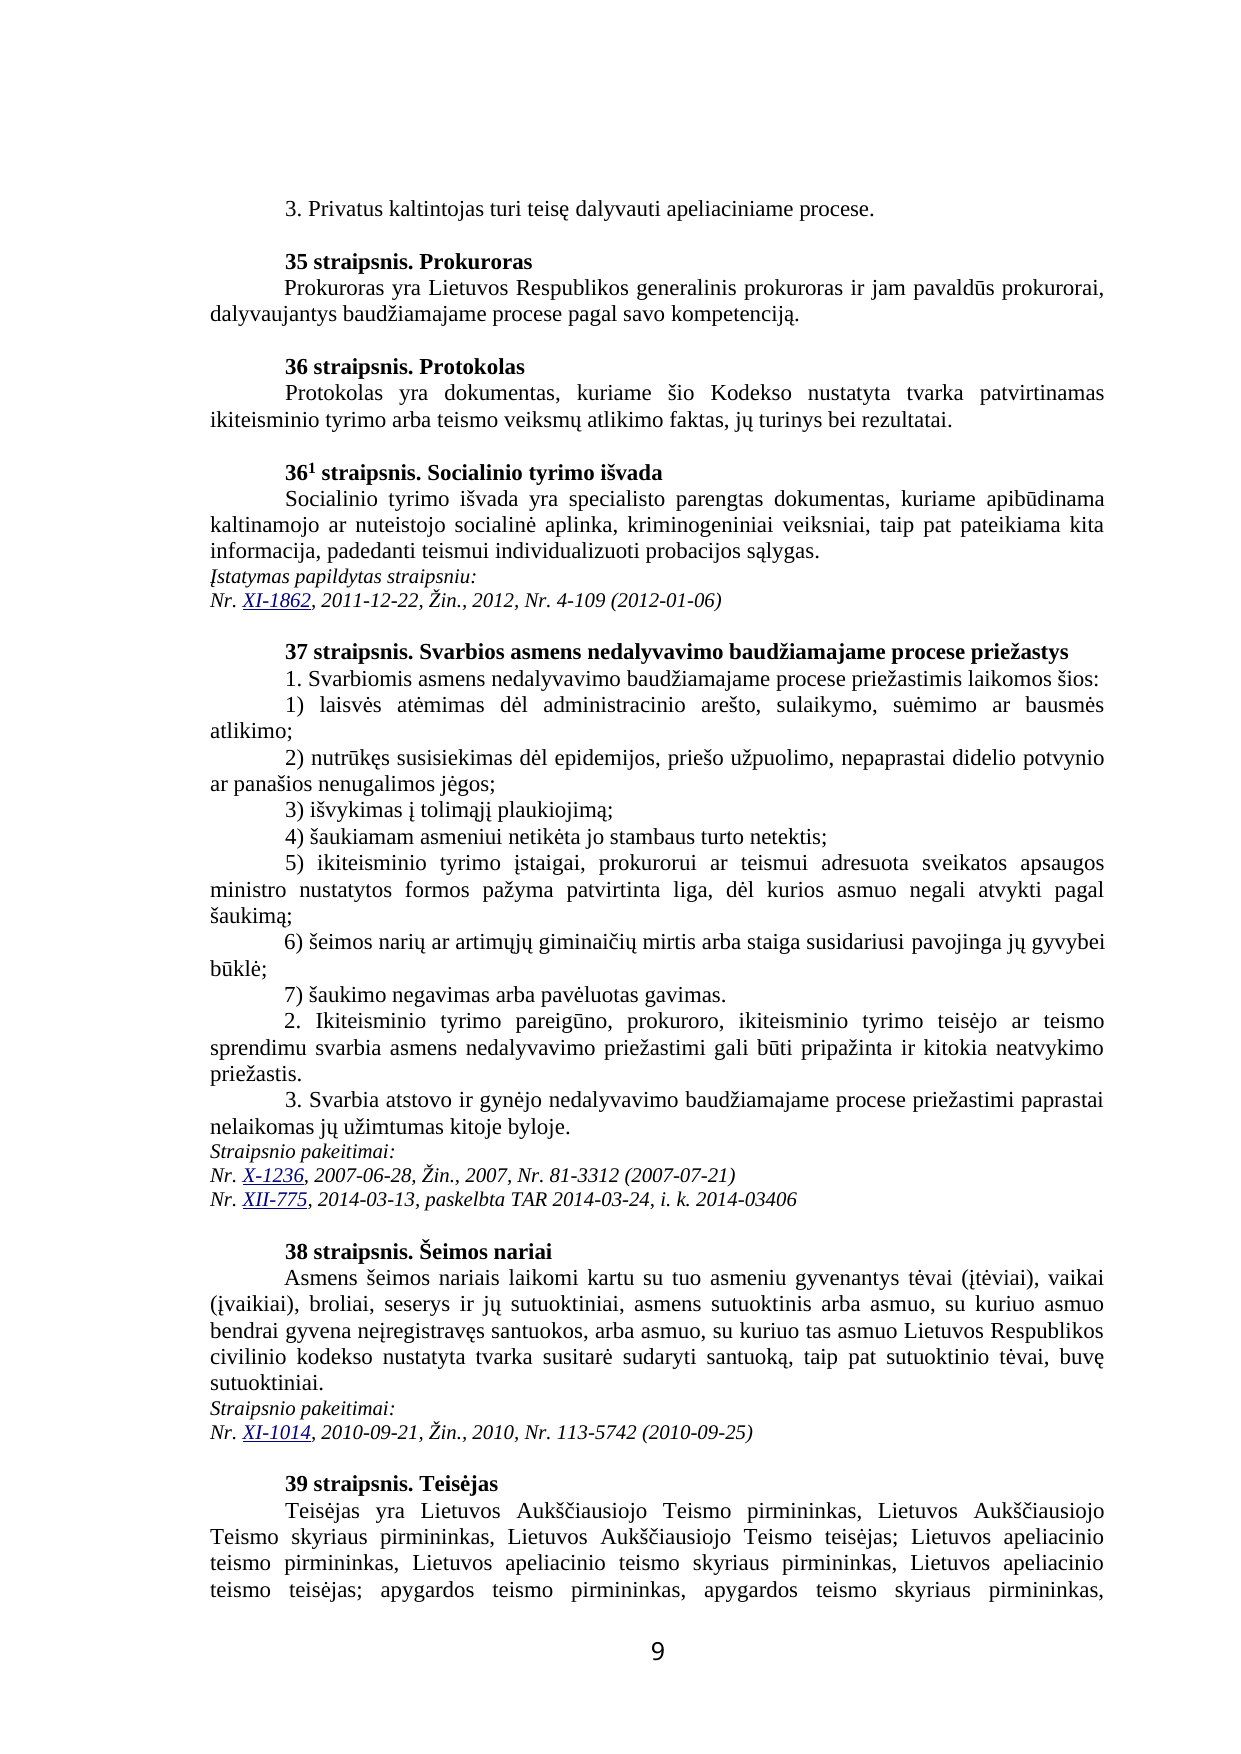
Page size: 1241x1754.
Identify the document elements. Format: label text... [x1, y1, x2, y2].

text 38 straipsnis. Šeimos nariai [210, 1238, 1106, 1264]
text Teisėjas yra Lietuvos Aukščiausiojo Teismo pirmininkas, Lietuvos Aukščiausiojo Teismo skyriaus pirmininkas, Lietuvos Aukščiausiojo Teismo teisėjas; Lietuvos apeliacinio teismo pirmininkas, Lietuvos apeliacinio teismo skyriaus pirmininkas, Lietuvos apeliacinio teismo teisėjas; apygardos teismo pirmininkas, apygardos teismo skyriaus pirmininkas, [210, 1497, 1106, 1602]
text Nr. XII-775, 2014-03-13, paskelbta TAR 2014-03-24, i. k. 2014-03406 [210, 1187, 1106, 1211]
text 361 straipsnis. Socialinio tyrimo išvada [210, 458, 1106, 485]
text Straipsnio pakeitimai: [210, 1139, 1106, 1163]
text 4) šaukiamam asmeniui netikėta jo stambaus turto netektis; [210, 823, 1106, 849]
text Įstatymas papildytas straipsniu: [210, 564, 1106, 588]
text 3. Svarbia atstovo ir gynėjo nedalyvavimo baudžiamajame procese priežastimi paprastai nelaikomas jų užimtumas kitoje byloje. [210, 1086, 1106, 1139]
text 36 straipsnis. Protokolas [210, 353, 1106, 379]
text 35 straipsnis. Prokuroras [210, 248, 1106, 274]
text Nr. X-1236, 2007-06-28, Žin., 2007, Nr. 81-3312 (2007-07-21) [210, 1163, 1106, 1187]
text 3. Privatus kaltintojas turi teisę dalyvauti apeliaciniame procese. [210, 195, 1106, 221]
text Protokolas yra dokumentas, kuriame šio Kodekso nustatyta tvarka patvirtinamas ikiteisminio tyrimo arba teismo veiksmų atlikimo faktas, jų turinys bei rezultatai. [210, 379, 1106, 432]
text 1) laisvės atėmimas dėl administracinio arešto, sulaikymo, suėmimo ar bausmės atlikimo; [210, 691, 1106, 744]
text Asmens šeimos nariais laikomi kartu su tuo asmeniu gyvenantys tėvai (įtėviai), vaikai (įvaikiai), broliai, seserys ir jų sutuoktiniai, asmens sutuoktinis arba asmuo, su kuriuo asmuo bendrai gyvena neįregistravęs santuokos, arba asmuo, su kuriuo tas asmuo Lietuvos Respublikos civilinio kodekso nustatyta tvarka susitarė sudaryti santuoką, taip pat sutuoktinio tėvai, buvę sutuoktiniai. [210, 1264, 1106, 1396]
text Straipsnio pakeitimai: [210, 1396, 1106, 1420]
text 2. Ikiteisminio tyrimo pareigūno, prokuroro, ikiteisminio tyrimo teisėjo ar teismo sprendimu svarbia asmens nedalyvavimo priežastimi gali būti pripažinta ir kitokia neatvykimo priežastis. [210, 1007, 1106, 1086]
text Socialinio tyrimo išvada yra specialisto parengtas dokumentas, kuriame apibūdinama kaltinamojo ar nuteistojo socialinė aplinka, kriminogeniniai veiksniai, taip pat pateikiama kita informacija, padedanti teismui individualizuoti probacijos sąlygas. [210, 485, 1106, 564]
text 2) nutrūkęs susisiekimas dėl epidemijos, priešo užpuolimo, nepaprastai didelio potvynio ar panašios nenugalimos jėgos; [210, 744, 1106, 797]
text 37 straipsnis. Svarbios asmens nedalyvavimo baudžiamajame procese priežastys [285, 638, 1106, 665]
text Nr. XI-1014, 2010-09-21, Žin., 2010, Nr. 113-5742 (2010-09-25) [210, 1420, 1106, 1444]
text 3) išvykimas į tolimąjį plaukiojimą; [210, 797, 1106, 823]
text 7) šaukimo negavimas arba pavėluotas gavimas. [210, 981, 1106, 1007]
text 5) ikiteisminio tyrimo įstaigai, prokurorui ar teismui adresuota sveikatos apsaugos ministro nustatytos formos pažyma patvirtinta liga, dėl kurios asmuo negali atvykti pagal šaukimą; [210, 849, 1106, 928]
text Nr. XI-1862, 2011-12-22, Žin., 2012, Nr. 4-109 (2012-01-06) [210, 588, 1106, 612]
text 39 straipsnis. Teisėjas [210, 1470, 1106, 1497]
text 1. Svarbiomis asmens nedalyvavimo baudžiamajame procese priežastimis laikomos šios: [210, 665, 1106, 691]
text 6) šeimos narių ar artimųjų giminaičių mirtis arba staiga susidariusi pavojinga jų gyvybei būklė; [210, 928, 1106, 981]
text Prokuroras yra Lietuvos Respublikos generalinis prokuroras ir jam pavaldūs prokurorai, dalyvaujantys baudžiamajame procese pagal savo kompetenciją. [210, 274, 1106, 327]
